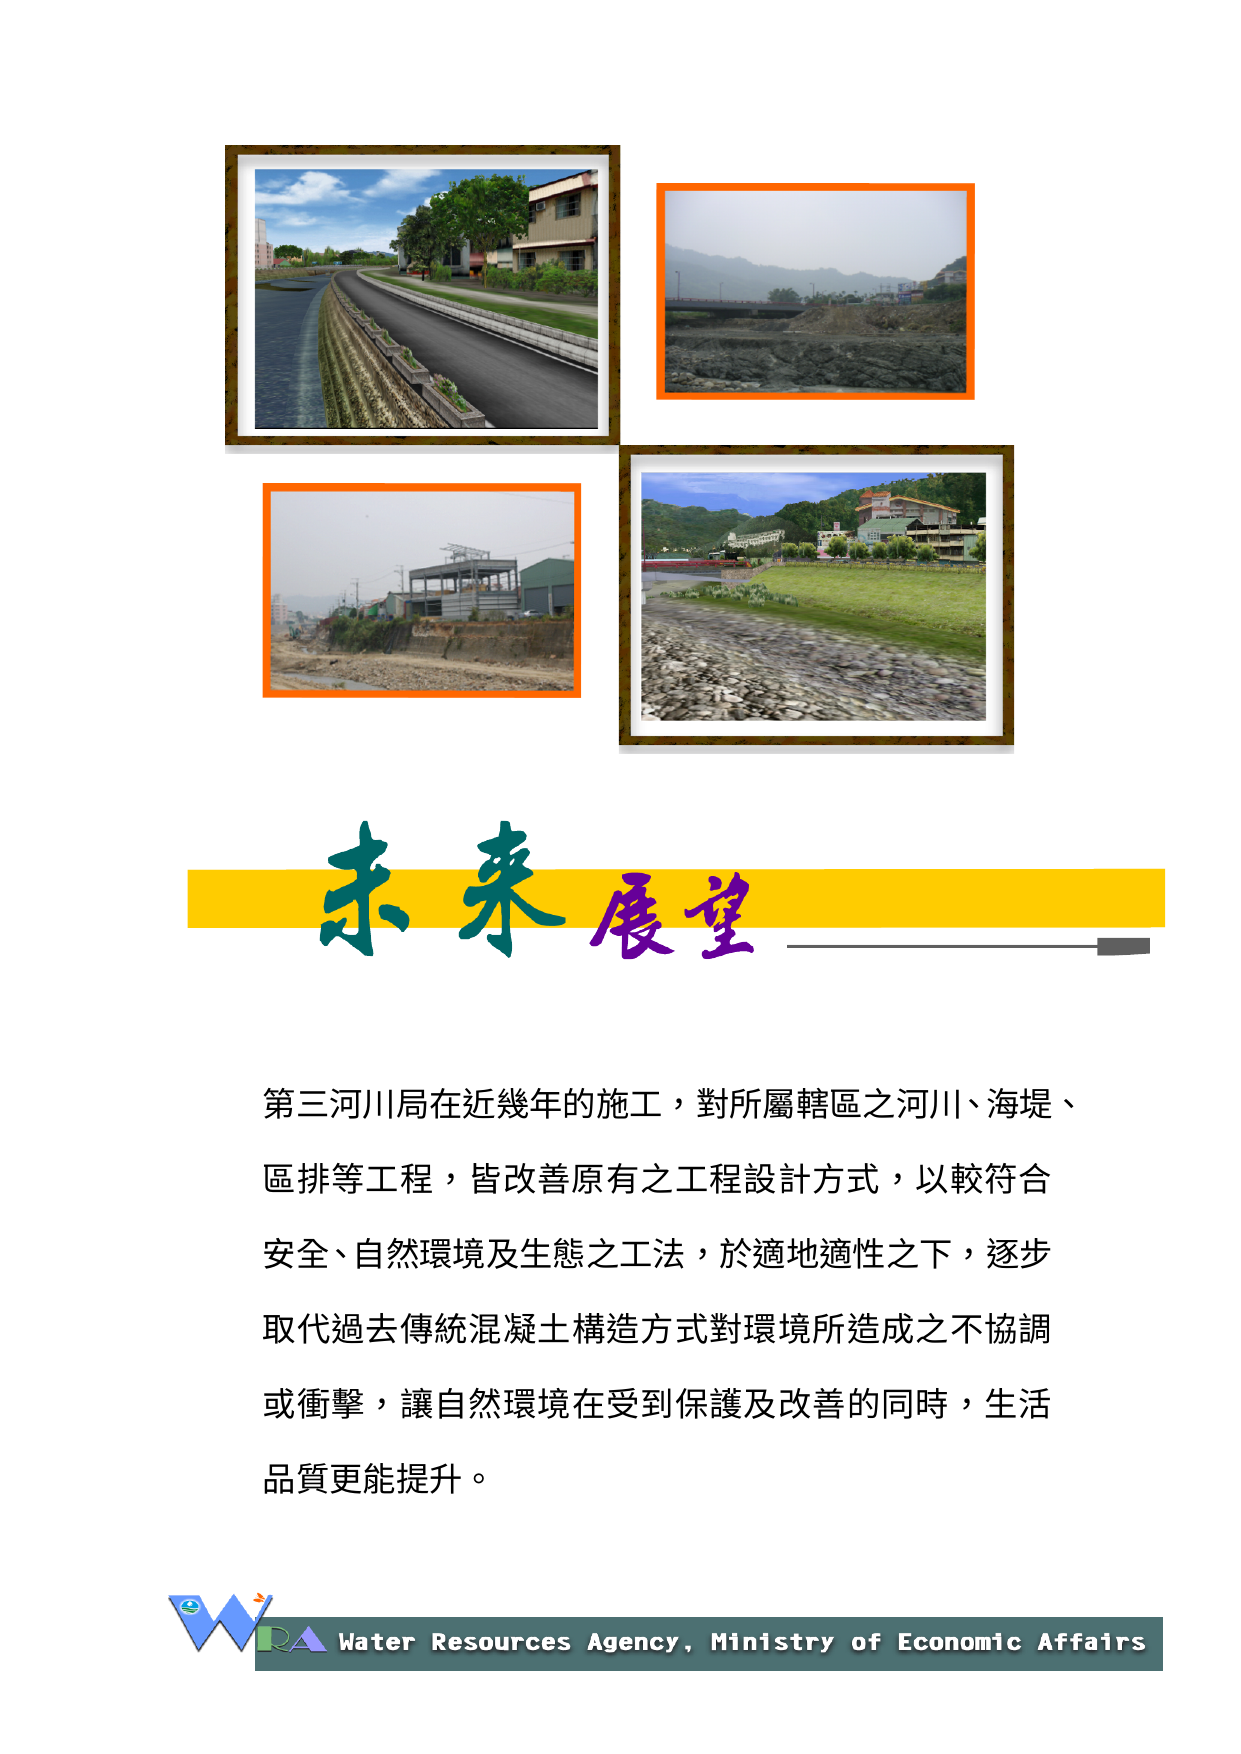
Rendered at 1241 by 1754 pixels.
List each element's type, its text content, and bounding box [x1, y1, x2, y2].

text 第三河川局在近幾年的施工，對所屬轄區之河川、海堤、區排等工程，皆改善原有之工程設計方式，以較符合安全、自然環境及生態之工法，於適地適性之下，逐步取代過去傳統混凝土構造方式對環境所造成之不協調或衝擊，讓自然環境在受到保護及改善的同時，生活品質更能提升。 [262, 952, 1053, 1402]
picture [225, 145, 1015, 754]
picture [262, 483, 582, 698]
picture [656, 183, 975, 400]
picture [168, 1464, 1163, 1558]
